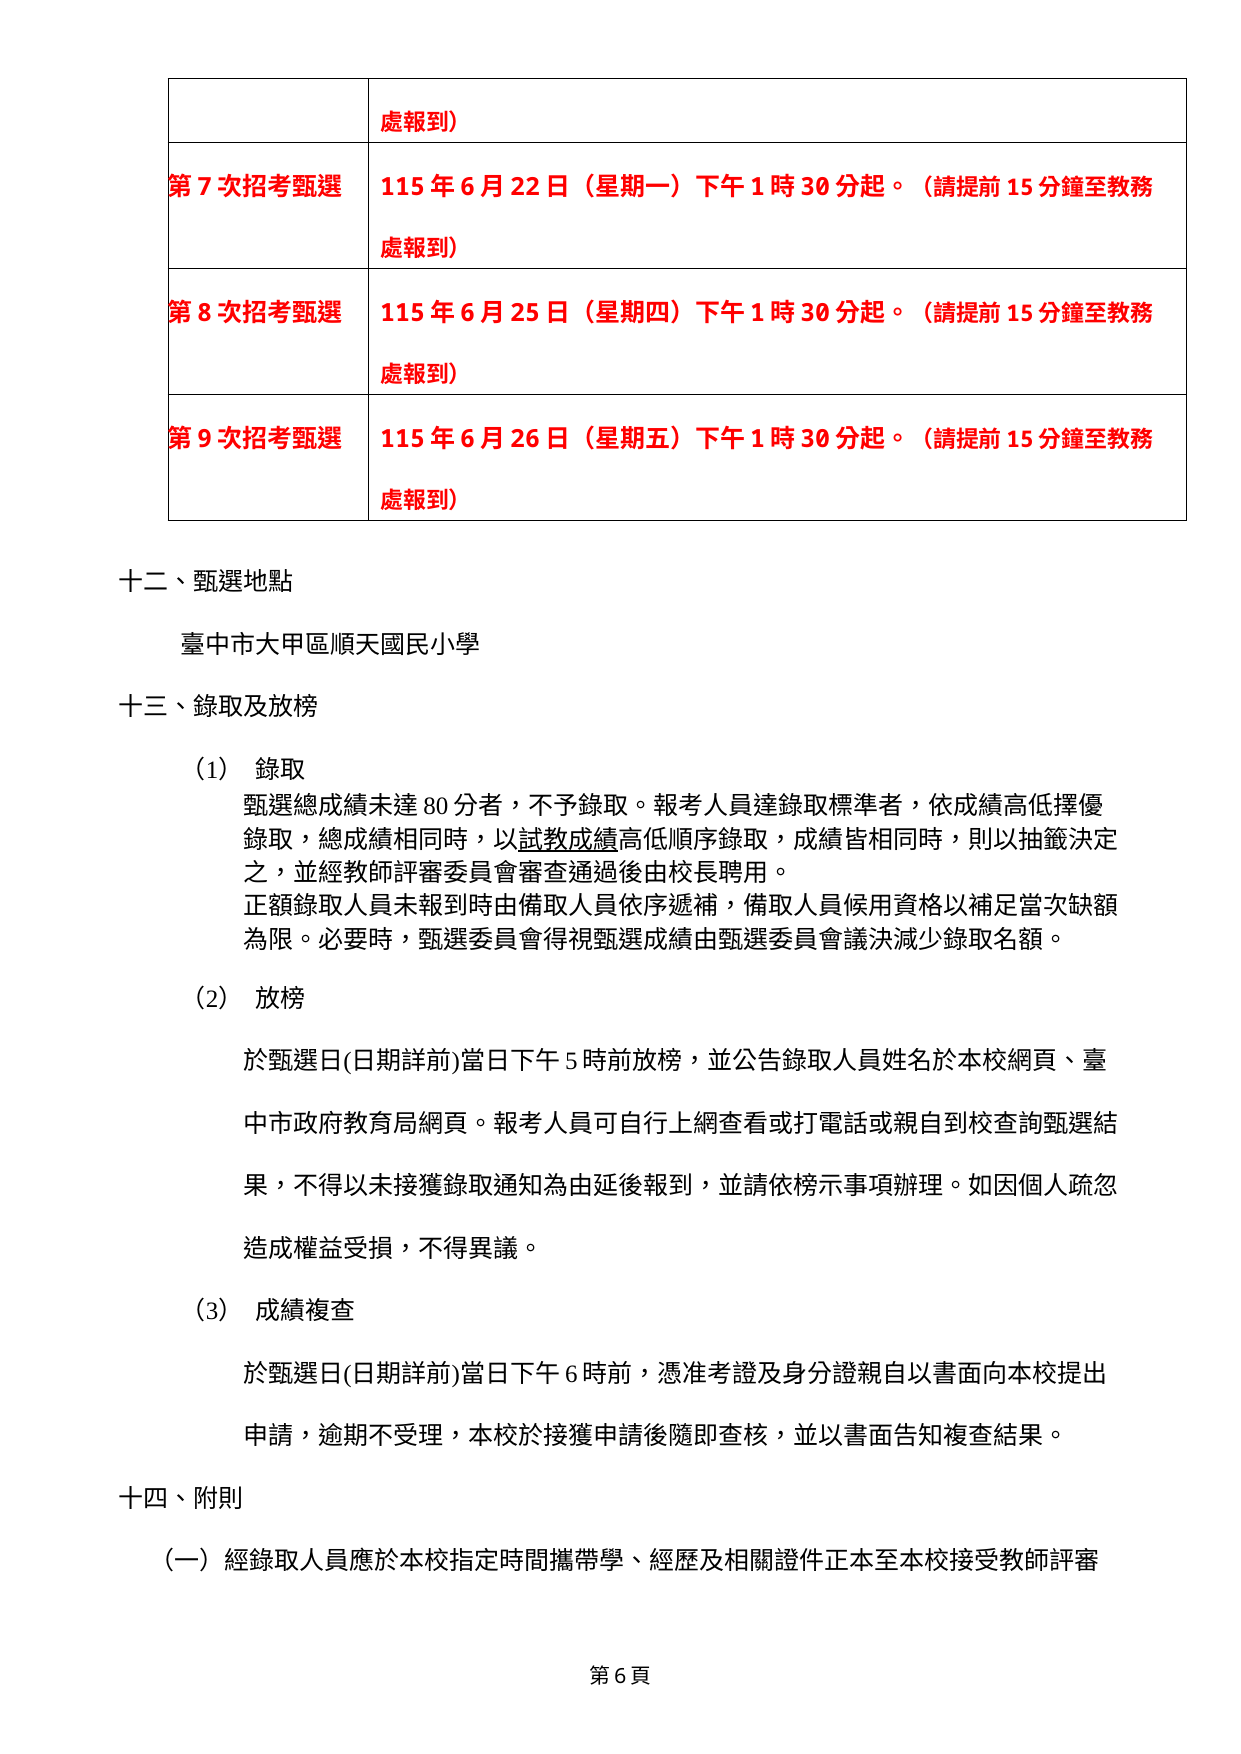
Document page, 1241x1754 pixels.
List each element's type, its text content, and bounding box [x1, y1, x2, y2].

table_cell 處報到） [369, 79, 1186, 142]
text 於甄選日(日期詳前)當日下午6時前，憑准考證及身分證親自以書面向本校提出申請，逾期不受理，本校於接獲申請後隨即查核，並以書面告知複查結果。 [243, 1330, 1122, 1455]
text 臺中市大甲區順天國民小學 [181, 601, 1122, 663]
list 成績複查 [181, 1267, 1122, 1330]
table_cell 115年6月25日（星期四）下午1時30分起。（請提前15分鐘至教務處報到） [369, 269, 1186, 394]
table_cell 第7次招考甄選 [169, 143, 368, 268]
text 於甄選日(日期詳前)當日下午5時前放榜，並公告錄取人員姓名於本校網頁、臺中市政府教育局網頁。報考人員可自行上網查看或打電話或親自到校查詢甄選結果，不得以未接獲錄取通知為由延後報到，並請依榜示事項辦理。如因個人疏忽造成權益受損，不得異議。 [243, 1017, 1122, 1267]
list 放榜 [181, 955, 1122, 1017]
text 十四、附則 [118, 1455, 1122, 1517]
text 甄選總成績未達80分者，不予錄取。報考人員達錄取標準者，依成績高低擇優錄取，總成績相同時，以試教成績高低順序錄取，成績皆相同時，則以抽籤決定之，並經教師評審委員會審查通過後由校長聘用。 [243, 788, 1122, 888]
table_cell [169, 79, 368, 142]
text （一）經錄取人員應於本校指定時間攜帶學、經歷及相關證件正本至本校接受教師評審 [149, 1517, 1122, 1580]
text 十三、錄取及放榜 [118, 663, 1122, 726]
table_cell 115年6月22日（星期一）下午1時30分起。（請提前15分鐘至教務處報到） [369, 143, 1186, 268]
table_cell 115年6月26日（星期五）下午1時30分起。（請提前15分鐘至教務處報到） [369, 395, 1186, 520]
table_cell 第8次招考甄選 [169, 269, 368, 394]
text 正額錄取人員未報到時由備取人員依序遞補，備取人員候用資格以補足當次缺額為限。必要時，甄選委員會得視甄選成績由甄選委員會議決減少錄取名額。 [243, 888, 1122, 955]
table_cell 第9次招考甄選 [169, 395, 368, 520]
list 錄取 [181, 726, 1122, 788]
text 十二、甄選地點 [118, 538, 1122, 601]
